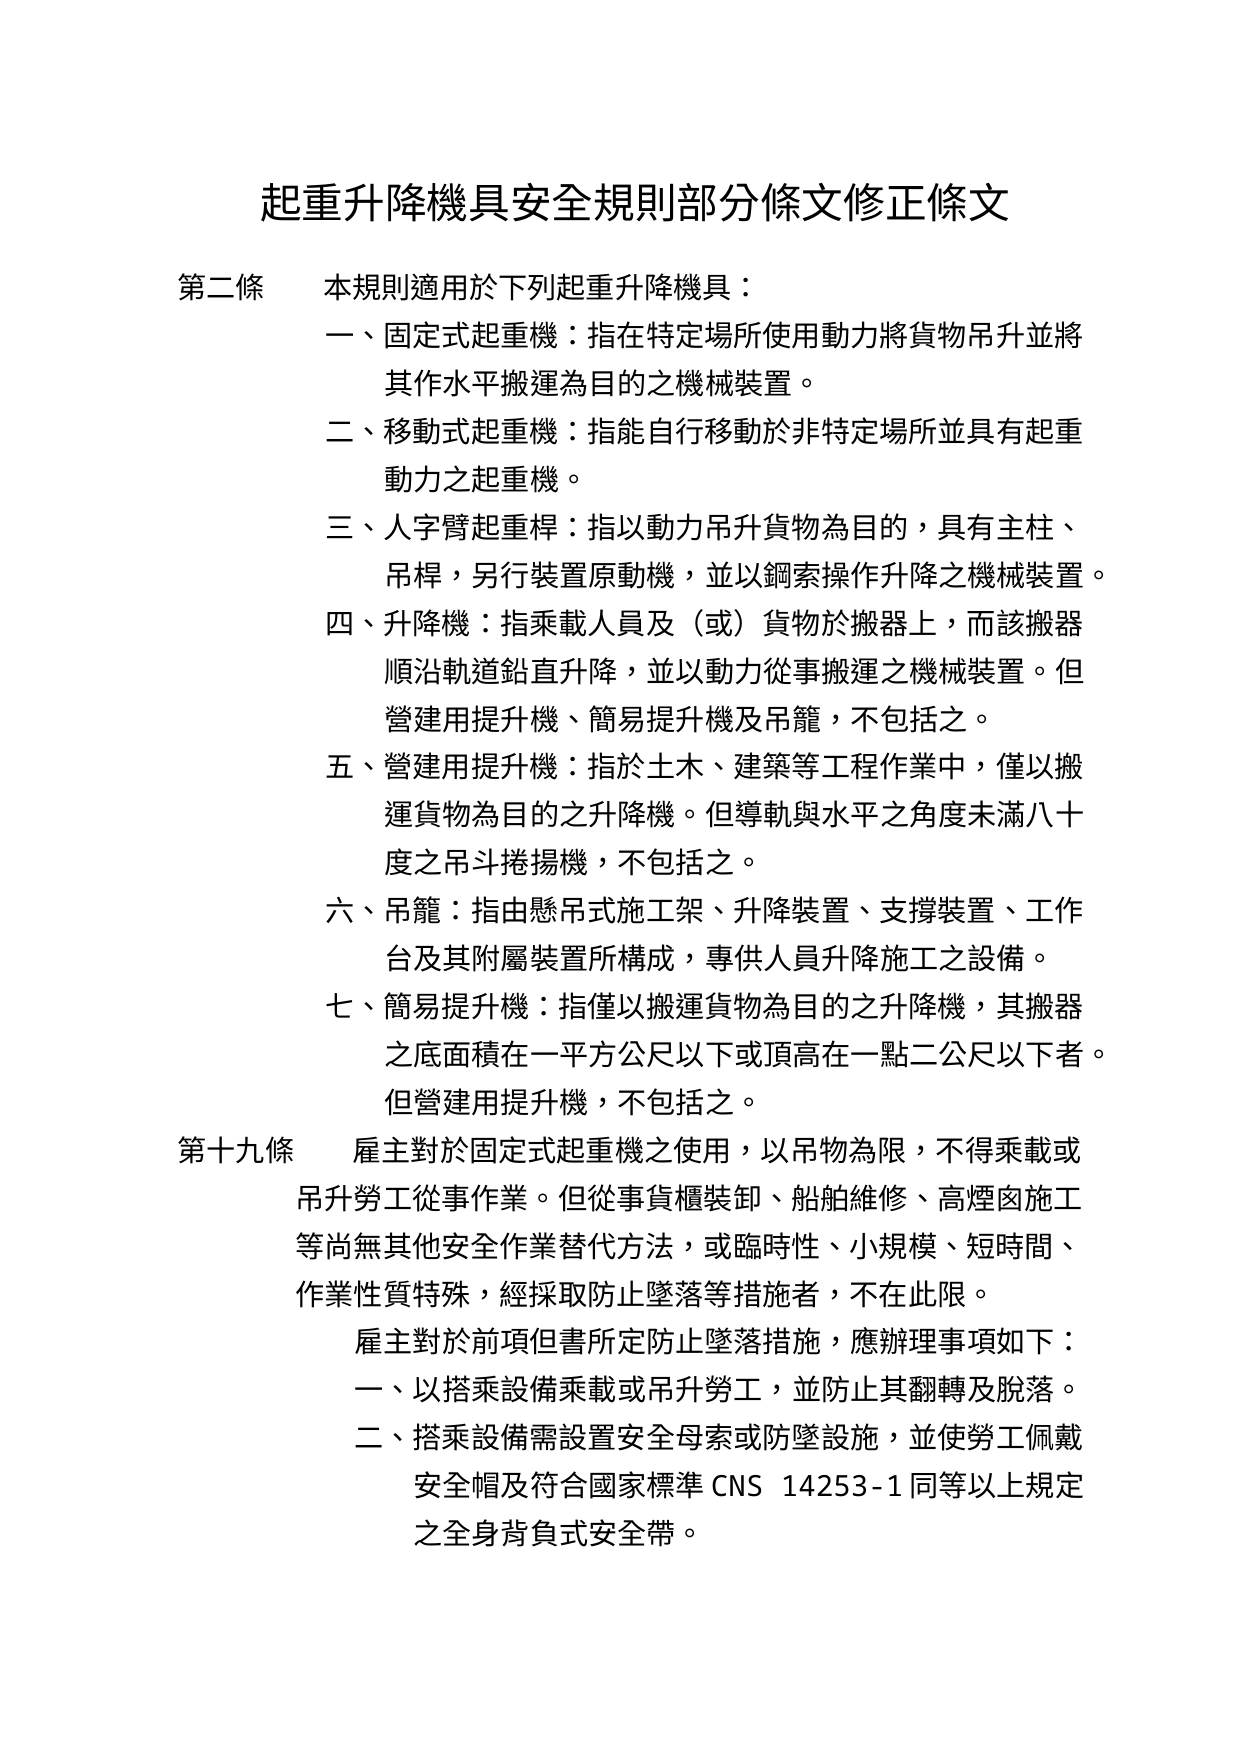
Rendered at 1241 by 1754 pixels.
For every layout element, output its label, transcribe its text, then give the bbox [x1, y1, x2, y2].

text 七、簡易提升機：指僅以搬運貨物為目的之升降機，其搬器之底面積在一平方公尺以下或頂高在一點二公尺以下者。但營建用提升機，不包括之。 [325, 979, 1092, 1123]
text 四、升降機：指乘載人員及（或）貨物於搬器上，而該搬器順沿軌道鉛直升降，並以動力從事搬運之機械裝置。但營建用提升機、簡易提升機及吊籠，不包括之。 [325, 596, 1092, 739]
text 第二條 本規則適用於下列起重升降機具： [177, 260, 1092, 308]
text 第十九條 雇主對於固定式起重機之使用，以吊物為限，不得乘載或吊升勞工從事作業。但從事貨櫃裝卸、船舶維修、高煙囪施工等尚無其他安全作業替代方法，或臨時性、小規模、短時間、作業性質特殊，經採取防止墜落等措施者，不在此限。 [177, 1123, 1092, 1314]
text 六、吊籠：指由懸吊式施工架、升降裝置、支撐裝置、工作台及其附屬裝置所構成，專供人員升降施工之設備。 [325, 883, 1092, 979]
text 三、人字臂起重桿：指以動力吊升貨物為目的，具有主柱、吊桿，另行裝置原動機，並以鋼索操作升降之機械裝置。 [325, 500, 1092, 596]
text 二、搭乘設備需設置安全母索或防墜設施，並使勞工佩戴安全帽及符合國家標準CNS 14253-1同等以上規定之全身背負式安全帶。 [354, 1410, 1092, 1554]
text 雇主對於前項但書所定防止墜落措施，應辦理事項如下： [327, 1314, 1092, 1362]
text 五、營建用提升機：指於土木、建築等工程作業中，僅以搬運貨物為目的之升降機。但導軌與水平之角度未滿八十度之吊斗捲揚機，不包括之。 [325, 739, 1092, 883]
text 二、移動式起重機：指能自行移動於非特定場所並具有起重動力之起重機。 [325, 404, 1092, 500]
text 一、以搭乘設備乘載或吊升勞工，並防止其翻轉及脫落。 [327, 1362, 1092, 1410]
text 起重升降機具安全規則部分條文修正條文 [177, 158, 1092, 221]
text 一、固定式起重機：指在特定場所使用動力將貨物吊升並將其作水平搬運為目的之機械裝置。 [325, 308, 1092, 404]
